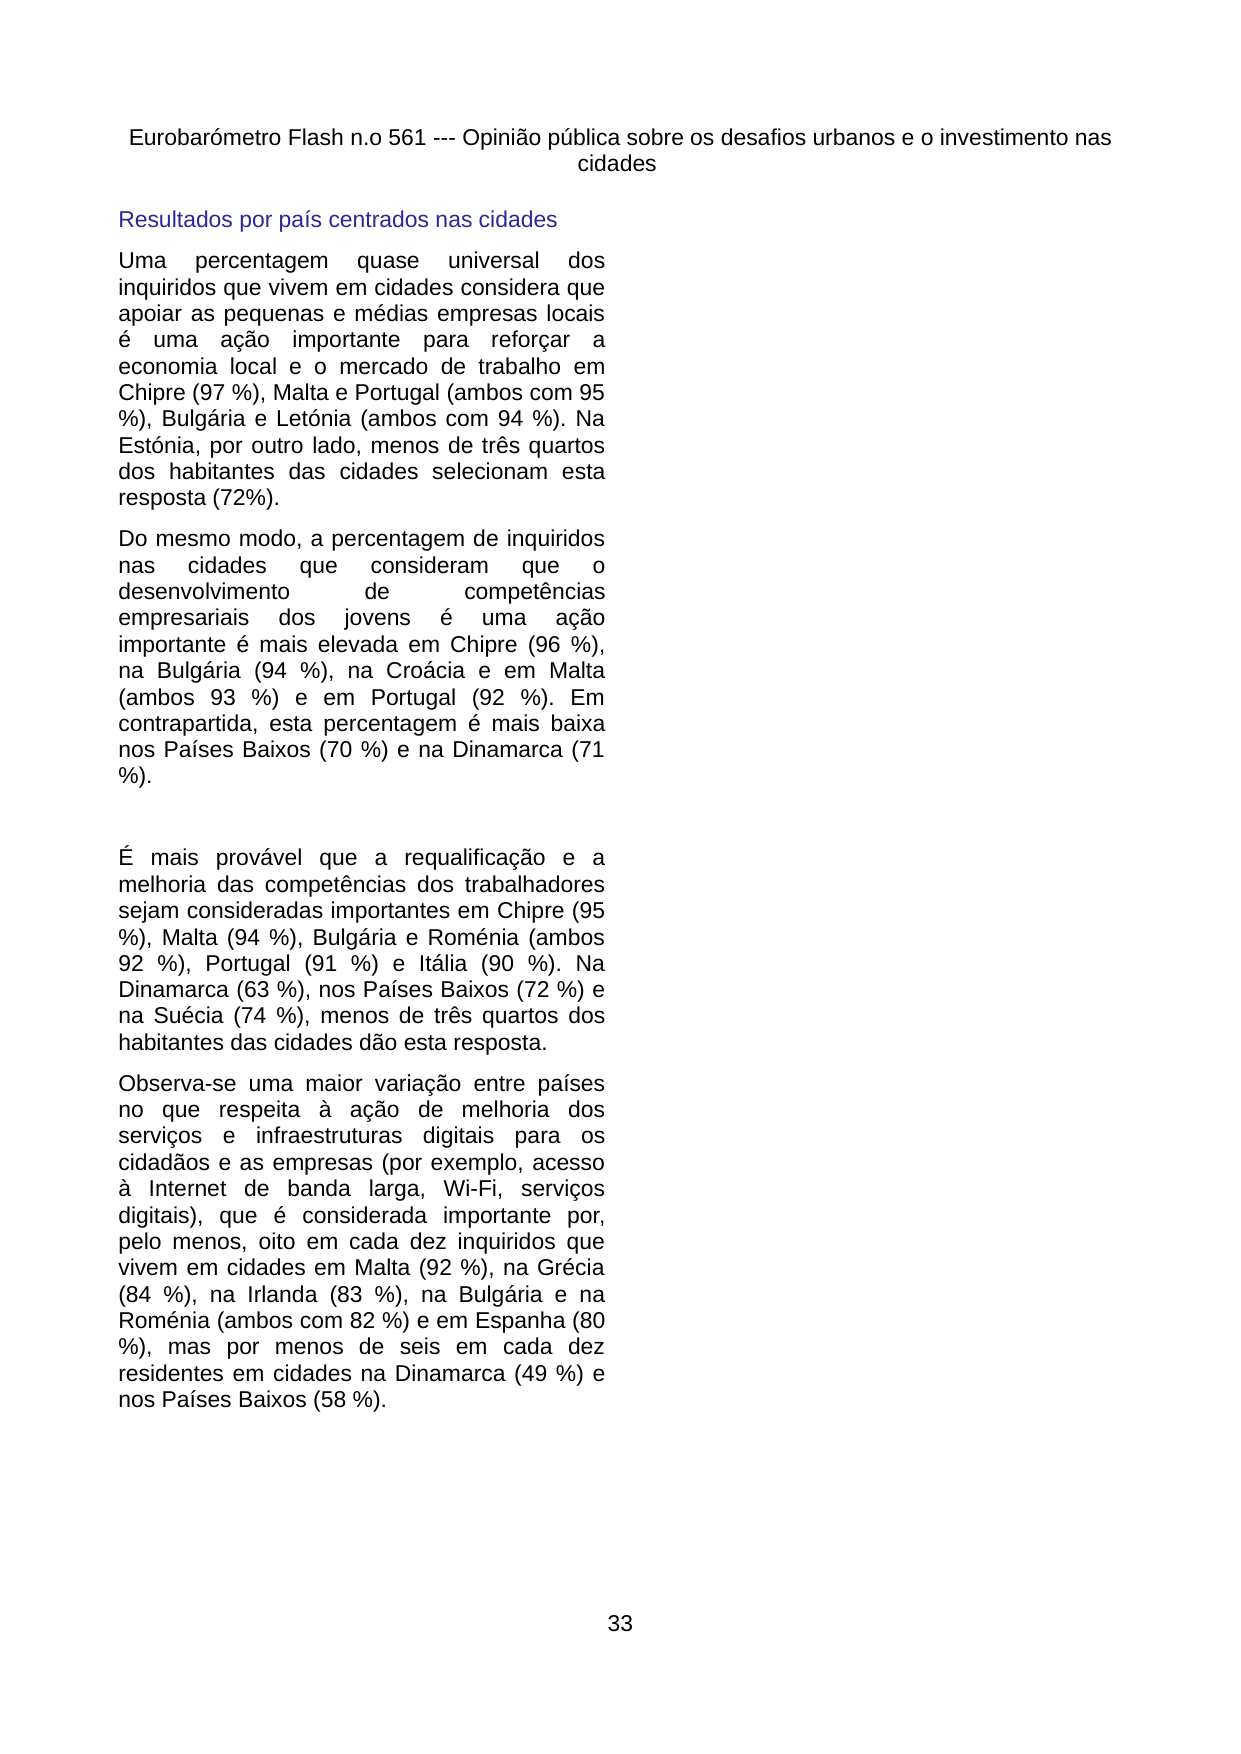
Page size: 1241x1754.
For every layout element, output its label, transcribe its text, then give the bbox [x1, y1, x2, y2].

text Uma percentagem quase universal dos inquiridos que vivem em cidades considera que apoiar as pequenas e médias empresas locais é uma ação importante para reforçar a economia local e o mercado de trabalho em Chipre (97 %), Malta e Portugal (ambos com 95 %), Bulgária e Letónia (ambos com 94 %). Na Estónia, por outro lado, menos de três quartos dos habitantes das cidades selecionam esta resposta (72%). [118, 247, 605, 511]
text Do mesmo modo, a percentagem de inquiridos nas cidades que consideram que o desenvolvimento de competências empresariais dos jovens é uma ação importante é mais elevada em Chipre (96 %), na Bulgária (94 %), na Croácia e em Malta (ambos 93 %) e em Portugal (92 %). Em contrapartida, esta percentagem é mais baixa nos Países Baixos (70 %) e na Dinamarca (71 %). [118, 525, 605, 789]
text É mais provável que a requalificação e a melhoria das competências dos trabalhadores sejam consideradas importantes em Chipre (95 %), Malta (94 %), Bulgária e Roménia (ambos 92 %), Portugal (91 %) e Itália (90 %). Na Dinamarca (63 %), nos Países Baixos (72 %) e na Suécia (74 %), menos de três quartos dos habitantes das cidades dão esta resposta. [118, 844, 605, 1055]
text Observa-se uma maior variação entre países no que respeita à ação de melhoria dos serviços e infraestruturas digitais para os cidadãos e as empresas (por exemplo, acesso à Internet de banda larga, Wi-Fi, serviços digitais), que é considerada importante por, pelo menos, oito em cada dez inquiridos que vivem em cidades em Malta (92 %), na Grécia (84 %), na Irlanda (83 %), na Bulgária e na Roménia (ambos com 82 %) e em Espanha (80 %), mas por menos de seis em cada dez residentes em cidades na Dinamarca (49 %) e nos Países Baixos (58 %). [118, 1070, 605, 1412]
text Resultados por país centrados nas cidades [118, 206, 605, 233]
